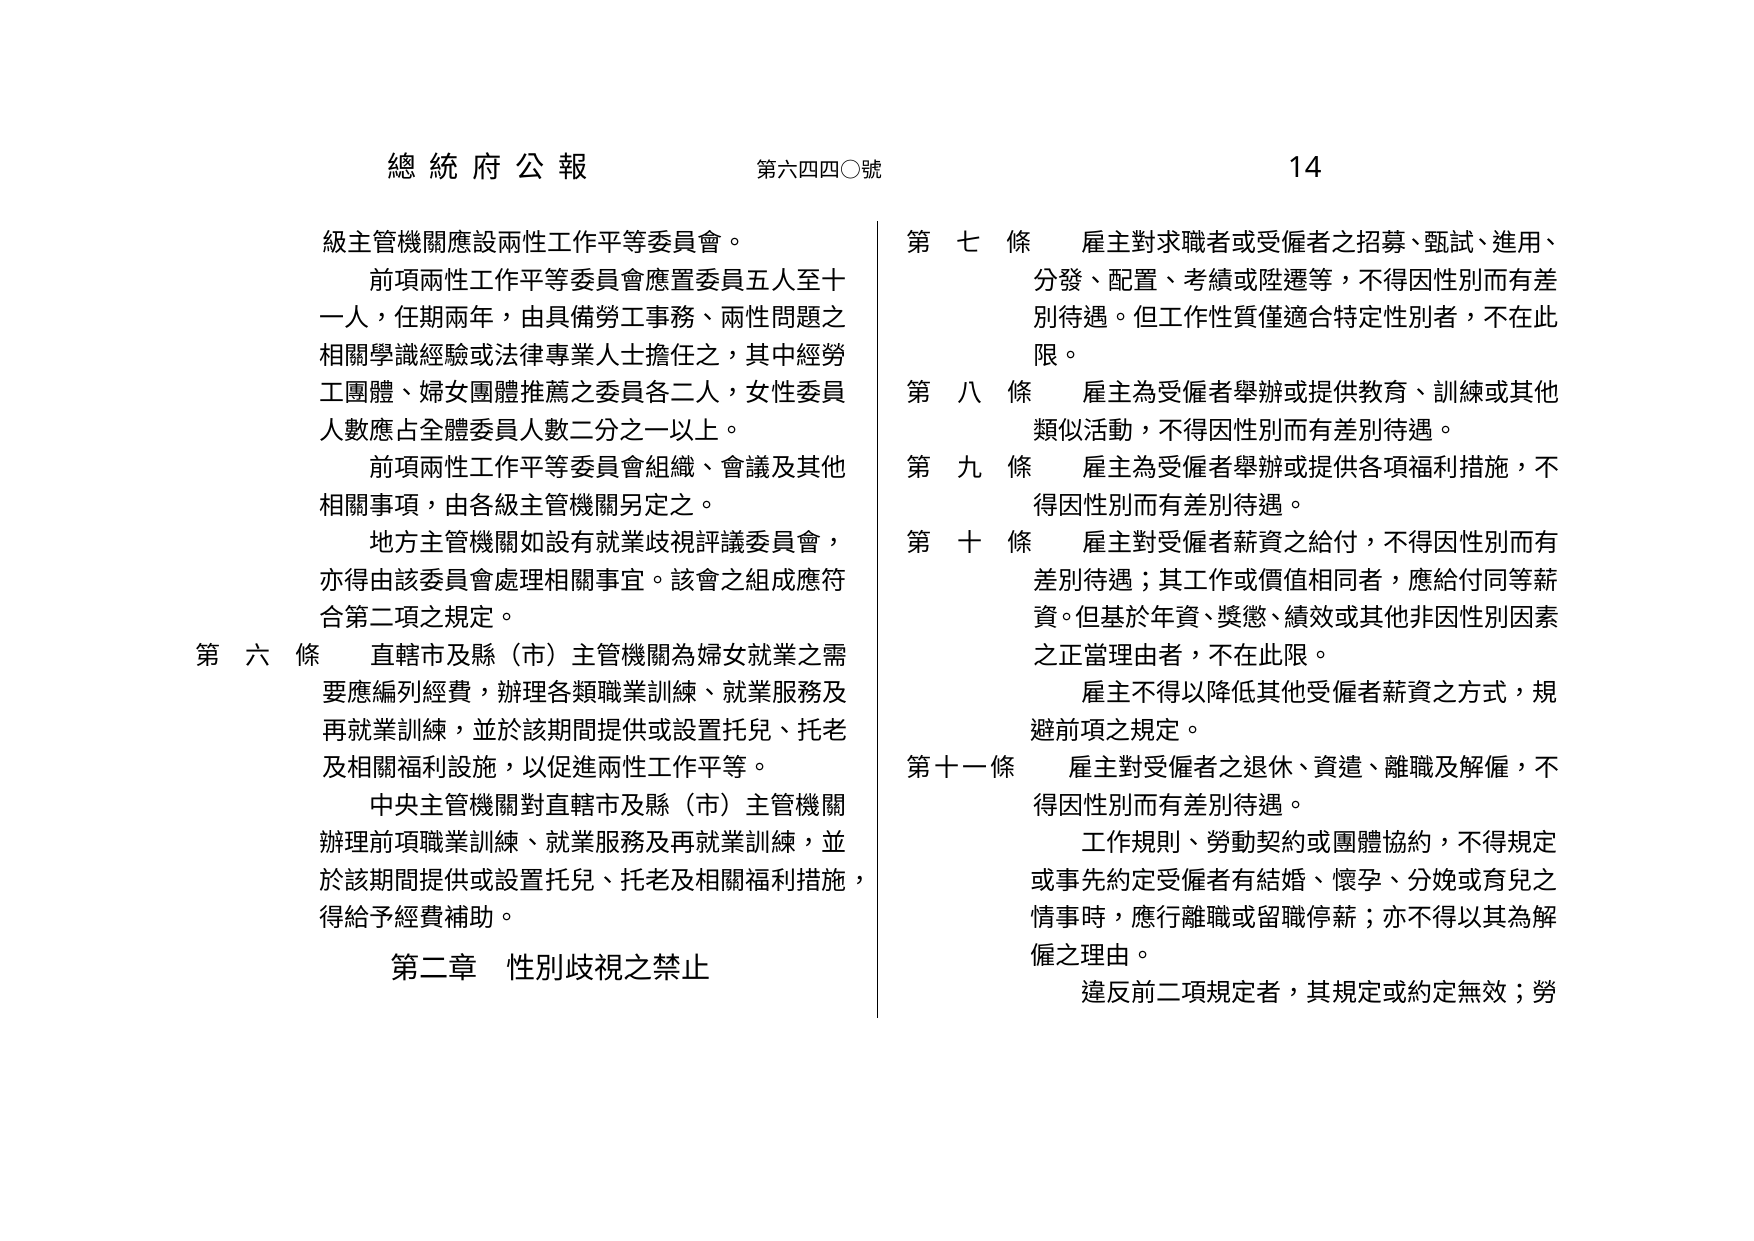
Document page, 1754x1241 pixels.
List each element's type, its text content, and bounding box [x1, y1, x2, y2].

text 第十一條 雇主對受僱者之退休、資遣、離職及解僱，不得因性別而有差別待遇。 [907, 747, 1559, 822]
text 雇主不得以降低其他受僱者薪資之方式，規避前項之規定。 [1031, 672, 1559, 747]
text 第 十 條 雇主對受僱者薪資之給付，不得因性別而有差別待遇；其工作或價值相同者，應給付同等薪資。但基於年資、獎懲、績效或其他非因性別因素之正當理由者，不在此限。 [907, 522, 1559, 672]
text 第 九 條 雇主為受僱者舉辦或提供各項福利措施，不得因性別而有差別待遇。 [907, 447, 1559, 522]
text 第 八 條 雇主為受僱者舉辦或提供教育、訓練或其他類似活動，不得因性別而有差別待遇。 [907, 372, 1559, 447]
text 第二章 性別歧視之禁止 [195, 947, 847, 986]
text 前項兩性工作平等委員會組織、會議及其他相關事項，由各級主管機關另定之。 [319, 447, 847, 522]
text 違反前二項規定者，其規定或約定無效；勞 [1031, 972, 1559, 1009]
text 第 六 條 直轄市及縣（市）主管機關為婦女就業之需要應編列經費，辦理各類職業訓練、就業服務及再就業訓練，並於該期間提供或設置托兒、托老及相關福利設施，以促進兩性工作平等。 [195, 634, 847, 784]
text 前項兩性工作平等委員會應置委員五人至十一人，任期兩年，由具備勞工事務、兩性問題之相關學識經驗或法律專業人士擔任之，其中經勞工團體、婦女團體推薦之委員各二人，女性委員人數應占全體委員人數二分之一以上。 [319, 259, 847, 447]
text 地方主管機關如設有就業歧視評議委員會，亦得由該委員會處理相關事宜。該會之組成應符合第二項之規定。 [319, 522, 847, 634]
text 中央主管機關對直轄市及縣（市）主管機關辦理前項職業訓練、就業服務及再就業訓練，並於該期間提供或設置托兒、托老及相關福利措施，得給予經費補助。 [319, 784, 847, 934]
text 級主管機關應設兩性工作平等委員會。 [195, 222, 847, 259]
text 第 七 條 雇主對求職者或受僱者之招募、甄試、進用、分發、配置、考績或陞遷等，不得因性別而有差別待遇。但工作性質僅適合特定性別者，不在此限。 [907, 222, 1559, 372]
text 工作規則、勞動契約或團體協約，不得規定或事先約定受僱者有結婚、懷孕、分娩或育兒之情事時，應行離職或留職停薪；亦不得以其為解僱之理由。 [1031, 822, 1559, 972]
